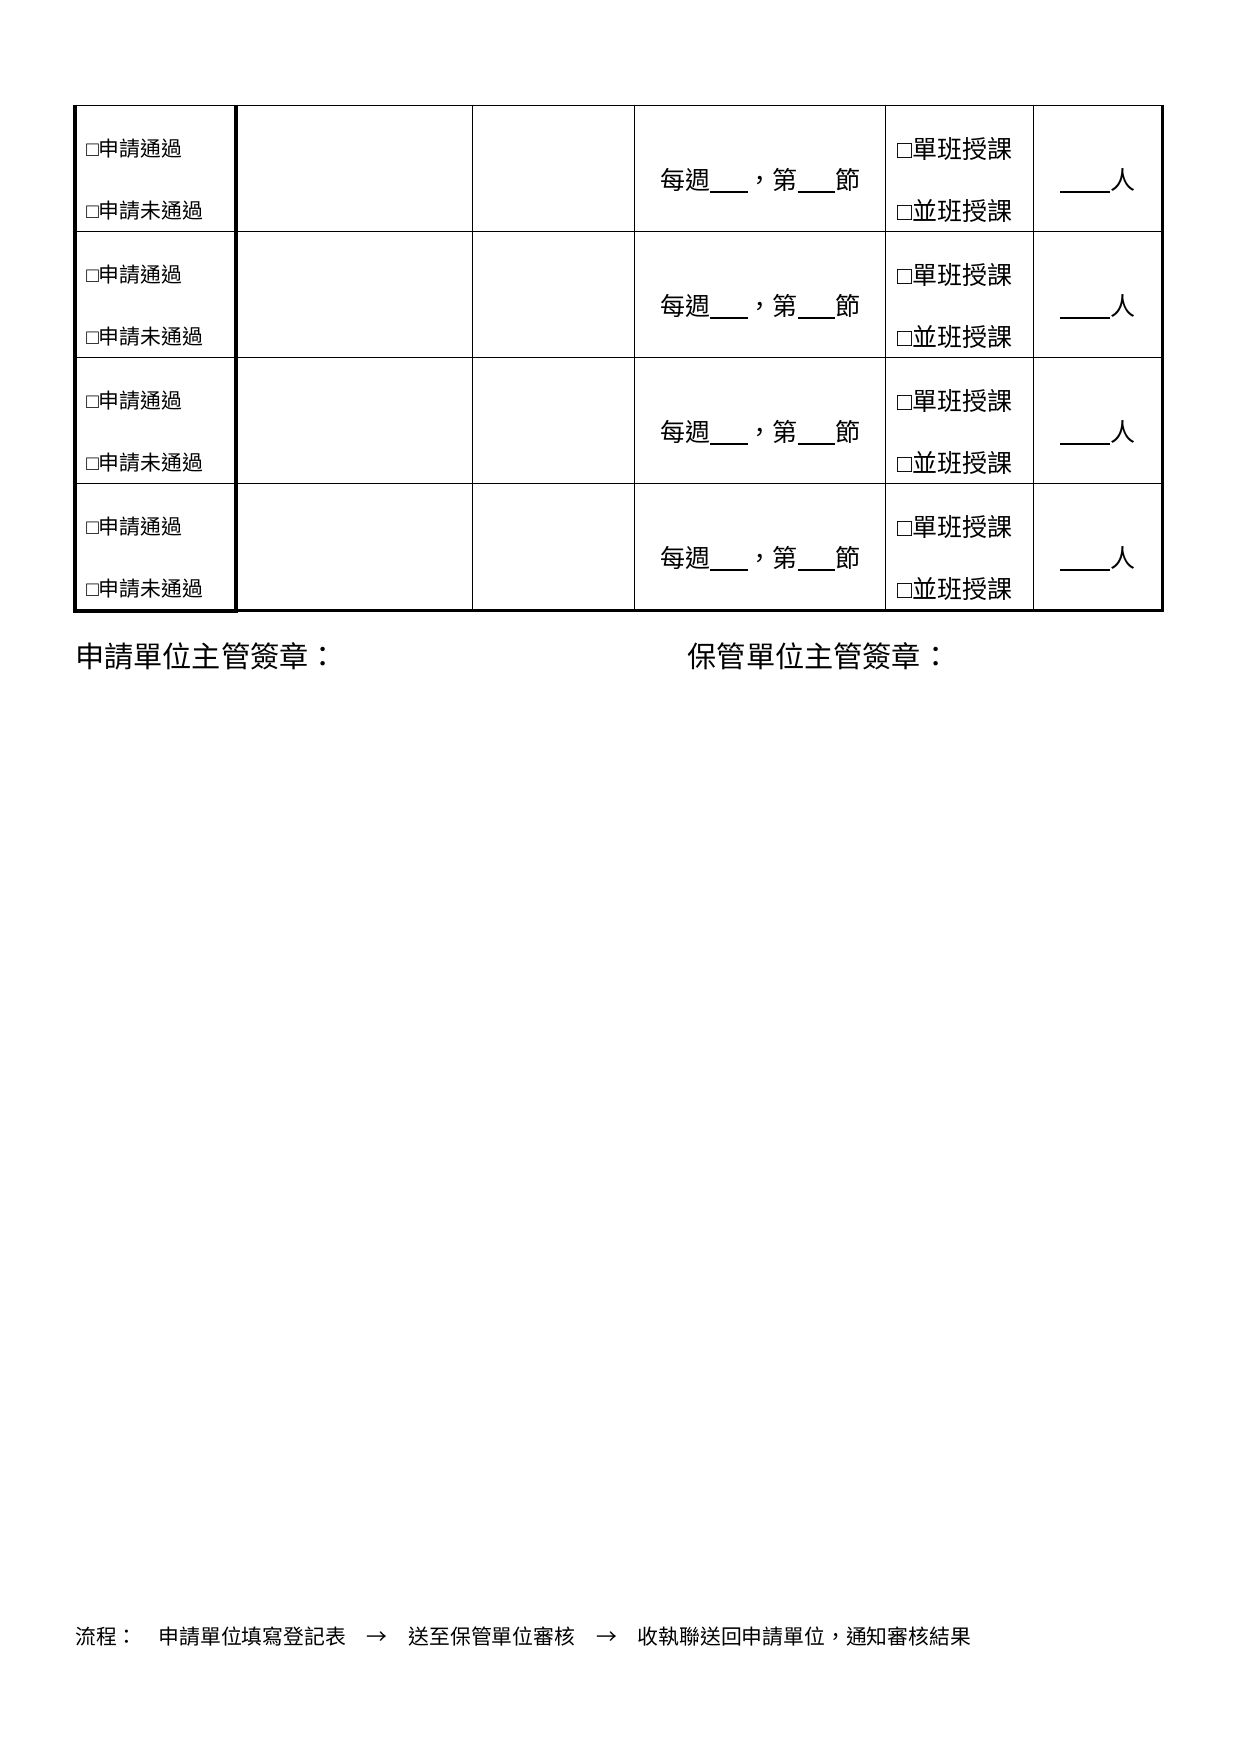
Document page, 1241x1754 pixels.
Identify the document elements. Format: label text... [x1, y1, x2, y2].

table_cell [473, 358, 634, 483]
table_cell □申請通過 □申請未通過 [77, 232, 234, 357]
table_cell [473, 106, 634, 231]
table_cell □單班授課 □並班授課 [886, 484, 1033, 609]
table_cell 每週 ，第 節 [635, 106, 885, 231]
table_cell 人 [1034, 106, 1161, 231]
table_cell 每週 ，第 節 [635, 232, 885, 357]
table_cell □單班授課 □並班授課 [886, 358, 1033, 483]
table_cell [238, 358, 472, 483]
table_cell 人 [1034, 484, 1161, 609]
table_cell [473, 232, 634, 357]
table_cell [238, 484, 472, 609]
table_cell □申請通過 □申請未通過 [77, 358, 234, 483]
table_cell [238, 232, 472, 357]
table_cell [238, 106, 472, 231]
table_cell 人 [1034, 232, 1161, 357]
table_cell □單班授課 □並班授課 [886, 232, 1033, 357]
table_cell 人 [1034, 358, 1161, 483]
table_cell □申請通過 □申請未通過 [77, 484, 234, 609]
text 申請單位主管簽章： 保管單位主管簽章： [75, 613, 1165, 676]
table_cell □申請通過 □申請未通過 [77, 106, 234, 231]
table_cell □單班授課 □並班授課 [886, 106, 1033, 231]
table_cell 每週 ，第 節 [635, 484, 885, 609]
table_cell [473, 484, 634, 609]
table_cell 每週 ，第 節 [635, 358, 885, 483]
